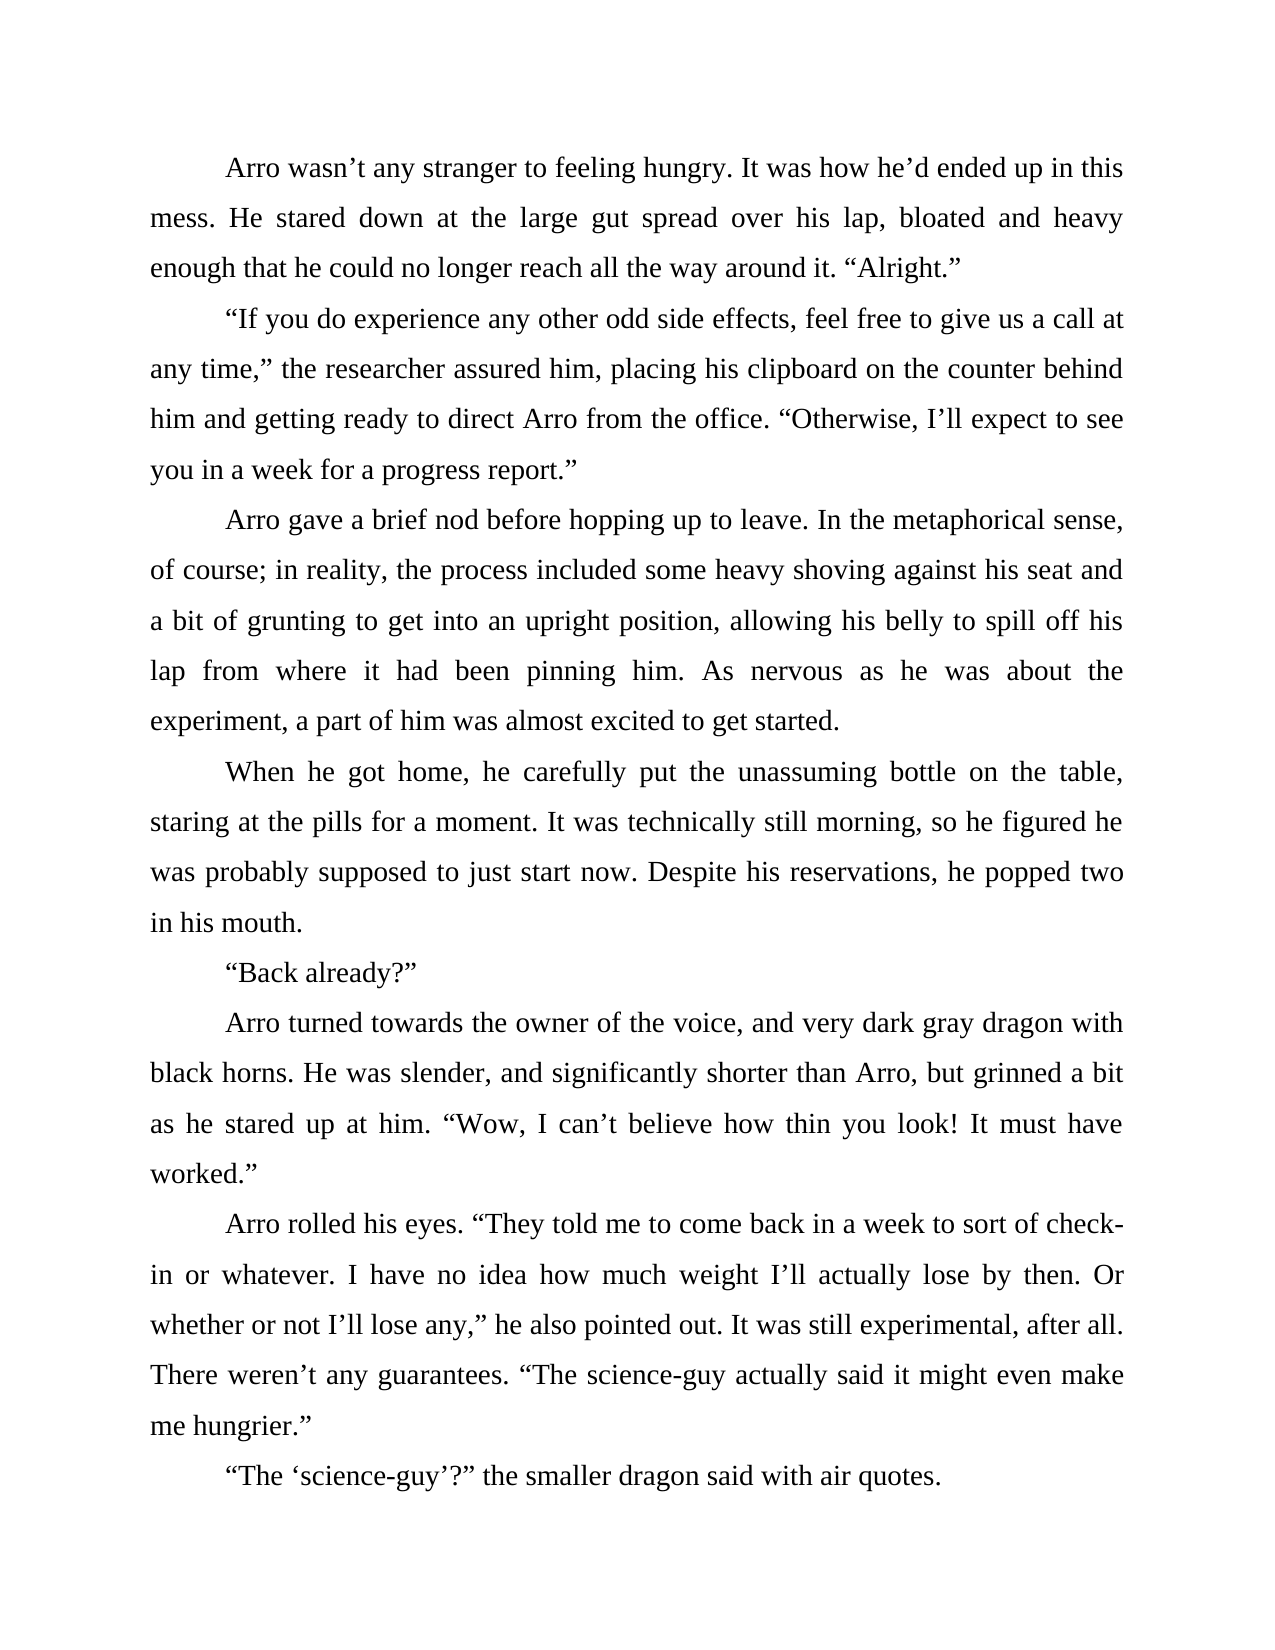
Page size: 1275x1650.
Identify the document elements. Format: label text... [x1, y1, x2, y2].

text Arro turned towards the owner of the voice, and very dark gray dragon with black horns. He was slender, and significantly shorter than Arro, but grinned a bit as he stared up at him. “Wow, I can’t believe how thin you look! It must have worked.” [150, 1005, 1125, 1190]
text When he got home, he carefully put the unassuming bottle on the table, staring at the pills for a moment. It was technically still morning, so he figured he was probably supposed to just start now. Despite his reservations, he popped two in his mouth. [150, 754, 1125, 938]
text “Back already?” [150, 955, 1125, 988]
text “The ‘science-guy’?” the smaller dragon said with air quotes. [150, 1458, 1125, 1492]
text Arro wasn’t any stranger to feeling hungry. It was how he’d ended up in this mess. He stared down at the large gut spread over his lap, bloated and heavy enough that he could no longer reach all the way around it. “Alright.” [150, 150, 1125, 284]
text Arro gave a brief nod before hopping up to leave. In the metaphorical sense, of course; in reality, the process included some heavy shoving against his seat and a bit of grunting to get into an upright position, allowing his belly to spill off his lap from where it had been pinning him. As nervous as he was about the experiment, a part of him was almost excited to get started. [150, 502, 1125, 737]
text “If you do experience any other odd side effects, feel free to give us a call at any time,” the researcher assured him, placing his clipboard on the counter behind him and getting ready to direct Arro from the office. “Otherwise, I’ll expect to see you in a week for a progress report.” [150, 301, 1125, 485]
text Arro rolled his eyes. “They told me to come back in a week to sort of check-in or whatever. I have no idea how much weight I’ll actually lose by then. Or whether or not I’ll lose any,” he also pointed out. It was still experimental, after all. There weren’t any guarantees. “The science-guy actually said it might even make me hungrier.” [150, 1207, 1125, 1441]
